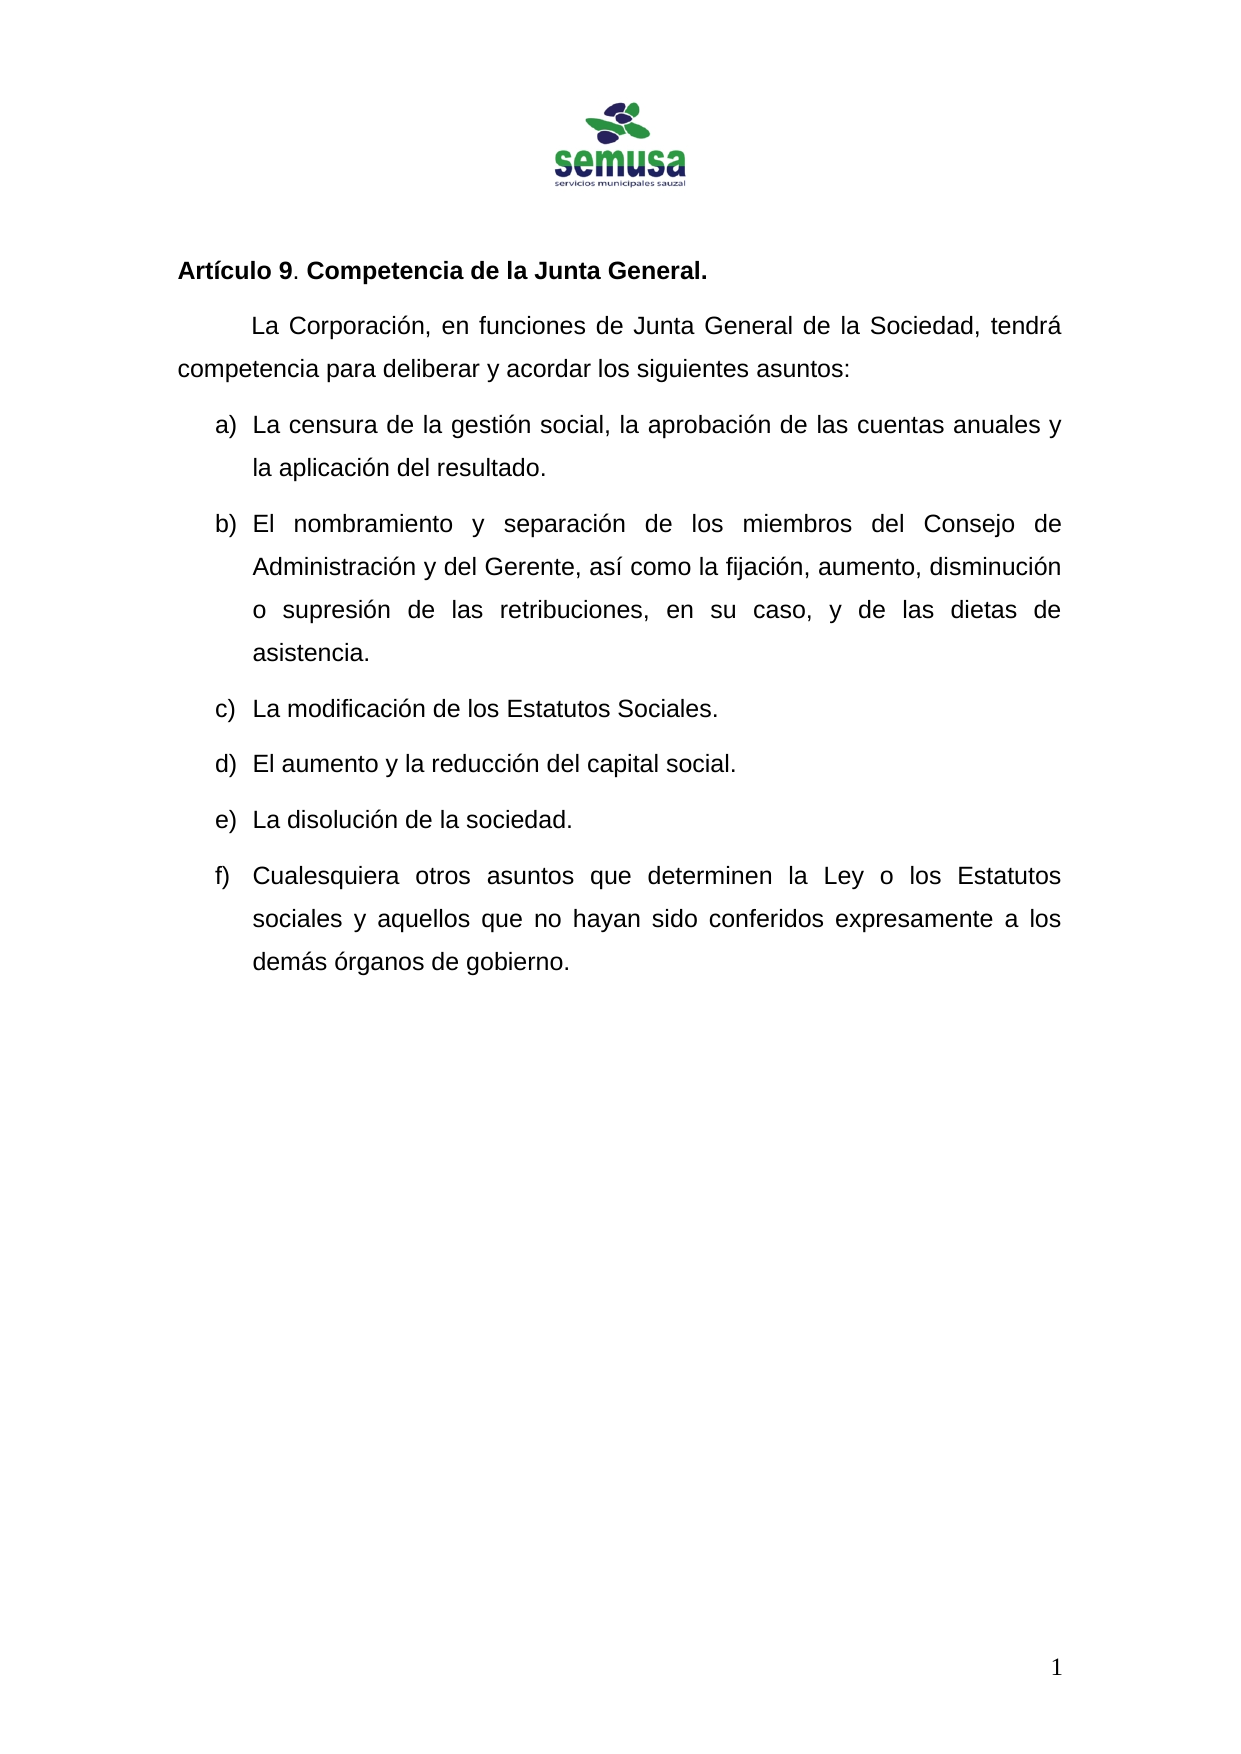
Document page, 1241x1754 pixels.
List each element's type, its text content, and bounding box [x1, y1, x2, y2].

list El nombramiento y separación de los miembros del Consejo de Administración y del Gerente, así como la fijación, aumento, disminución o supresión de las retribuciones, en su caso, y de las dietas de asistencia. [215, 509, 1063, 667]
text La Corporación, en funciones de Junta General de la Sociedad, tendrá competencia para deliberar y acordar los siguientes asuntos: [177, 311, 1063, 383]
subtitle Artículo 9. Competencia de la Junta General. [177, 256, 1063, 284]
list El aumento y la reducción del capital social. [215, 749, 1063, 778]
list La modificación de los Estatutos Sociales. [215, 694, 1063, 722]
picture [549, 73, 691, 215]
list La disolución de la sociedad. [215, 805, 1063, 834]
list La censura de la gestión social, la aprobación de las cuentas anuales y la aplicación del resultado. [215, 410, 1063, 482]
list Cualesquiera otros asuntos que determinen la Ley o los Estatutos sociales y aquellos que no hayan sido conferidos expresamente a los demás órganos de gobierno. [215, 861, 1063, 976]
